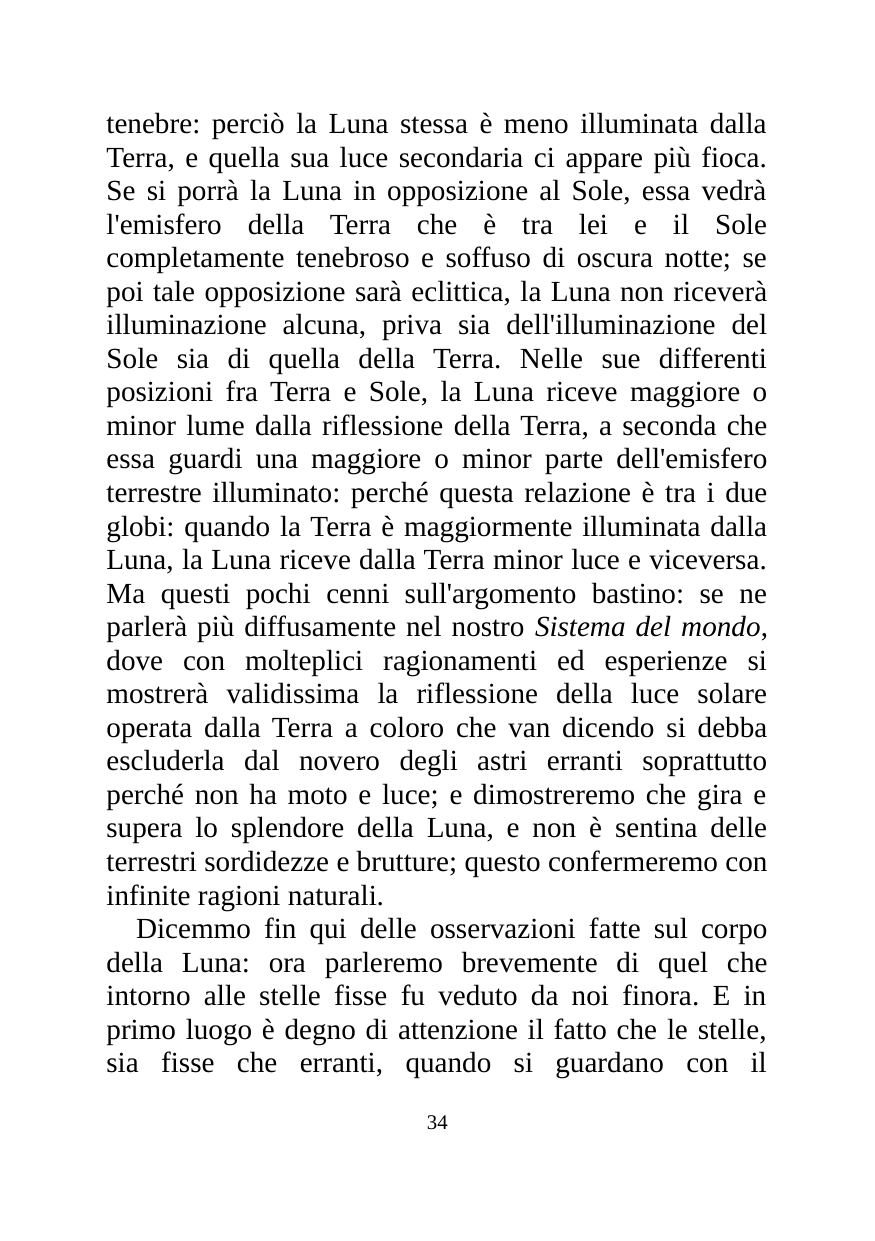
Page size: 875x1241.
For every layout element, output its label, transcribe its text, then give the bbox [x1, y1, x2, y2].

text tenebre: perciò la Luna stessa è meno illuminata dalla Terra, e quella sua luce secondaria ci appare più fioca. Se si porrà la Luna in opposizione al Sole, essa vedrà l'emisfero della Terra che è tra lei e il Sole completamente tenebroso e soffuso di oscura notte; se poi tale opposizione sarà eclittica, la Luna non riceverà illuminazione alcuna, priva sia dell'illuminazione del Sole sia di quella della Terra. Nelle sue differenti posizioni fra Terra e Sole, la Luna riceve maggiore o minor lume dalla riflessione della Terra, a seconda che essa guardi una maggiore o minor parte dell'emisfero terrestre illuminato: perché questa relazione è tra i due globi: quando la Terra è maggiormente illuminata dalla Luna, la Luna riceve dalla Terra minor luce e viceversa. Ma questi pochi cenni sull'argomento bastino: se ne parlerà più diffusamente nel nostro Sistema del mondo, dove con molteplici ragionamenti ed esperienze si mostrerà validissima la riflessione della luce solare operata dalla Terra a coloro che van dicendo si debba escluderla dal novero degli astri erranti soprattutto perché non ha moto e luce; e dimostreremo che gira e supera lo splendore della Luna, e non è sentina delle terrestri sordidezze e brutture; questo confermeremo con infinite ragioni naturali. [106, 106, 768, 911]
text Dicemmo fin qui delle osservazioni fatte sul corpo della Luna: ora parleremo brevemente di quel che intorno alle stelle fisse fu veduto da noi finora. E in primo luogo è degno di attenzione il fatto che le stelle, sia fisse che erranti, quando si guardano con il [106, 911, 768, 1079]
